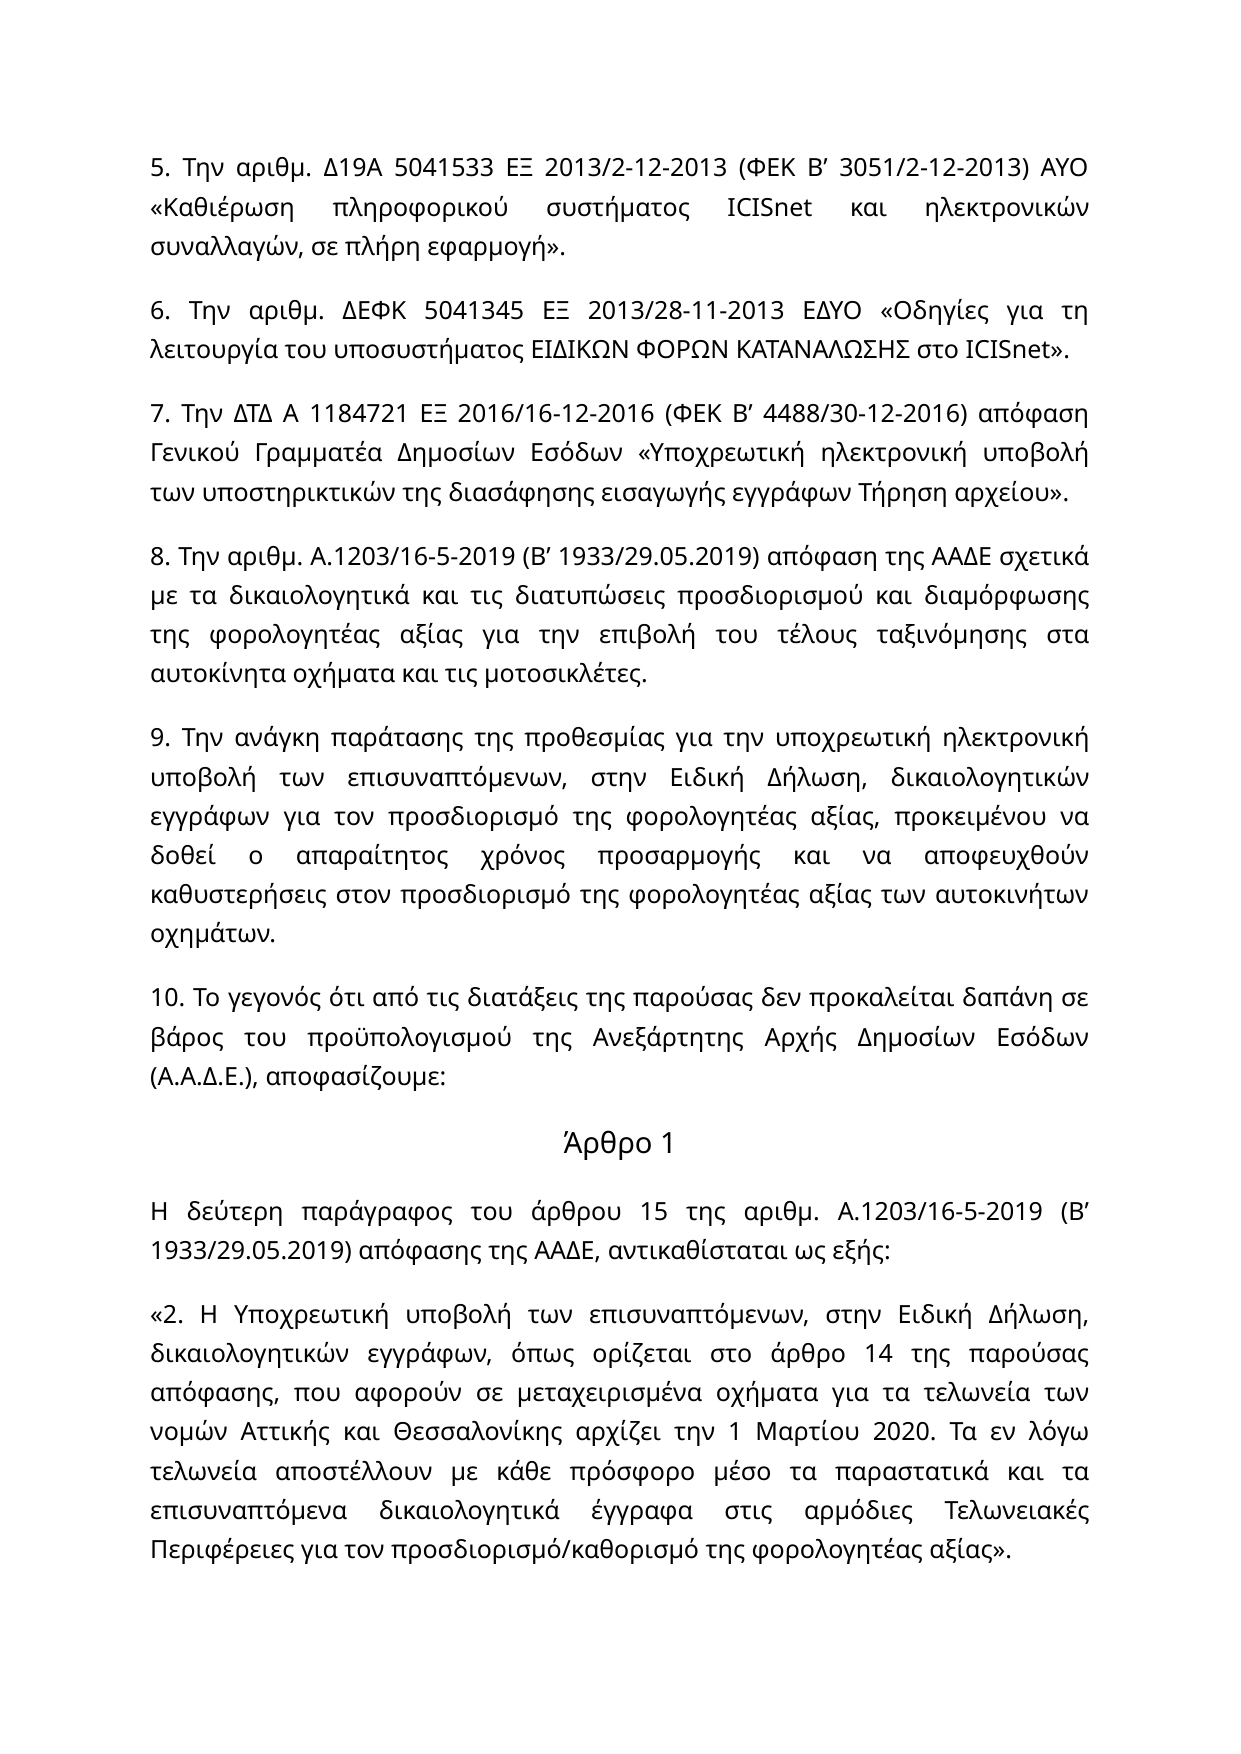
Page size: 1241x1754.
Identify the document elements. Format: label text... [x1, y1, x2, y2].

text 6. Την αριθμ. ΔΕΦΚ 5041345 ΕΞ 2013/28-11-2013 ΕΔΥΟ «Οδηγίες για τη λειτουργία του υποσυστήματος ΕΙΔΙΚΩΝ ΦΟΡΩΝ ΚΑΤΑΝΑΛΩΣΗΣ στο ICISnet». [150, 292, 1090, 366]
text 10. Το γεγονός ότι από τις διατάξεις της παρούσας δεν προκαλείται δαπάνη σε βάρος του προϋπολογισμού της Ανεξάρτητης Αρχής Δημοσίων Εσόδων (Α.Α.Δ.Ε.), αποφασίζουμε: [150, 980, 1090, 1092]
text «2. Η Υποχρεωτική υποβολή των επισυναπτόμενων, στην Ειδική Δήλωση, δικαιολογητικών εγγράφων, όπως ορίζεται στο άρθρο 14 της παρούσας απόφασης, που αφορούν σε μεταχειρισμένα οχήματα για τα τελωνεία των νομών Αττικής και Θεσσαλονίκης αρχίζει την 1 Μαρτίου 2020. Τα εν λόγω τελωνεία αποστέλλουν με κάθε πρόσφορο μέσο τα παραστατικά και τα επισυναπτόμενα δικαιολογητικά έγγραφα στις αρμόδιες Τελωνειακές Περιφέρειες για τον προσδιορισμό/καθορισμό της φορολογητέας αξίας». [150, 1296, 1090, 1566]
text 7. Την ΔΤΔ Α 1184721 ΕΞ 2016/16-12-2016 (ΦΕΚ Β’ 4488/30-12-2016) απόφαση Γενικού Γραμματέα Δημοσίων Εσόδων «Υποχρεωτική ηλεκτρονική υποβολή των υποστηρικτικών της διασάφησης εισαγωγής εγγράφων Τήρηση αρχείου». [150, 396, 1090, 508]
text 8. Την αριθμ. Α.1203/16-5-2019 (Β’ 1933/29.05.2019) απόφαση της ΑΑΔΕ σχετικά με τα δικαιολογητικά και τις διατυπώσεις προσδιορισμού και διαμόρφωσης της φορολογητέας αξίας για την επιβολή του τέλους ταξινόμησης στα αυτοκίνητα οχήματα και τις μοτοσικλέτες. [150, 538, 1090, 690]
text 5. Την αριθμ. Δ19Α 5041533 ΕΞ 2013/2-12-2013 (ΦΕΚ Β’ 3051/2-12-2013) ΑΥΟ «Καθιέρωση πληροφορικού συστήματος ICISnet και ηλεκτρονικών συναλλαγών, σε πλήρη εφαρμογή». [150, 150, 1090, 262]
text 9. Την ανάγκη παράτασης της προθεσμίας για την υποχρεωτική ηλεκτρονική υποβολή των επισυναπτόμενων, στην Ειδική Δήλωση, δικαιολογητικών εγγράφων για τον προσδιορισμό της φορολογητέας αξίας, προκειμένου να δοθεί ο απαραίτητος χρόνος προσαρμογής και να αποφευχθούν καθυστερήσεις στον προσδιορισμό της φορολογητέας αξίας των αυτοκινήτων οχημάτων. [150, 720, 1090, 950]
text Η δεύτερη παράγραφος του άρθρου 15 της αριθμ. Α.1203/16-5-2019 (Β’ 1933/29.05.2019) απόφασης της ΑΑΔΕ, αντικαθίσταται ως εξής: [150, 1193, 1090, 1266]
subtitle Άρθρο 1 [150, 1122, 1090, 1162]
